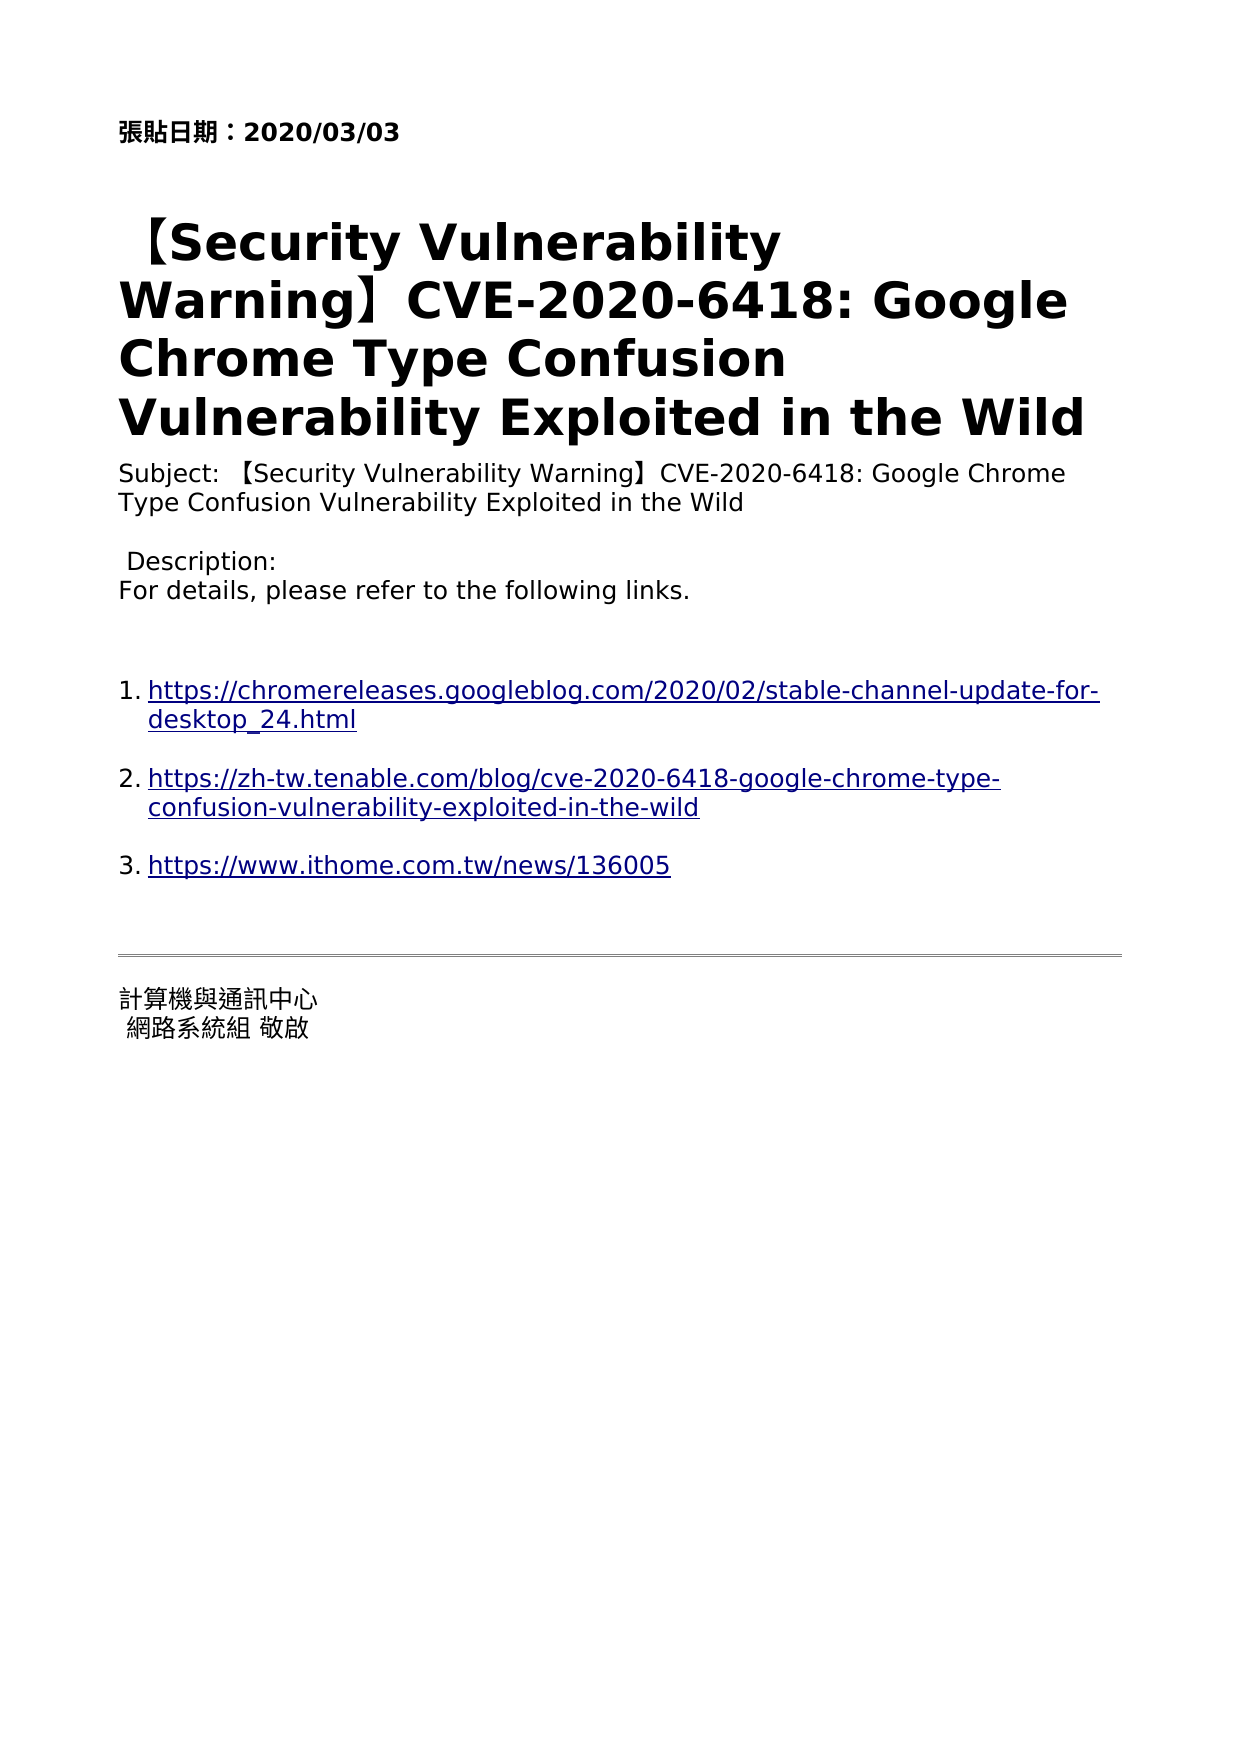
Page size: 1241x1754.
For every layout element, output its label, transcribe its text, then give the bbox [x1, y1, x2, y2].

list https://chromereleases.googleblog.com/2020/02/stable-channel-update-for-desktop_24.html [118, 676, 1122, 764]
list https://www.ithome.com.tw/news/136005 [118, 851, 1122, 910]
list https://zh-tw.tenable.com/blog/cve-2020-6418-google-chrome-type-confusion-vulnerability-exploited-in-the-wild [118, 764, 1122, 851]
text Subject: 【Security Vulnerability Warning】CVE-2020-6418: Google Chrome Type Confusion Vulnerability Exploited in the Wild Description: For details, please refer to the following links. [118, 459, 1122, 634]
text 計算機與通訊中心 網路系統組 敬啟 [118, 986, 1122, 1044]
text 張貼日期：2020/03/03 [118, 118, 1122, 176]
subtitle 【Security Vulnerability Warning】CVE-2020-6418: Google Chrome Type Confusion Vulnerability Exploited in the Wild [118, 214, 1122, 447]
